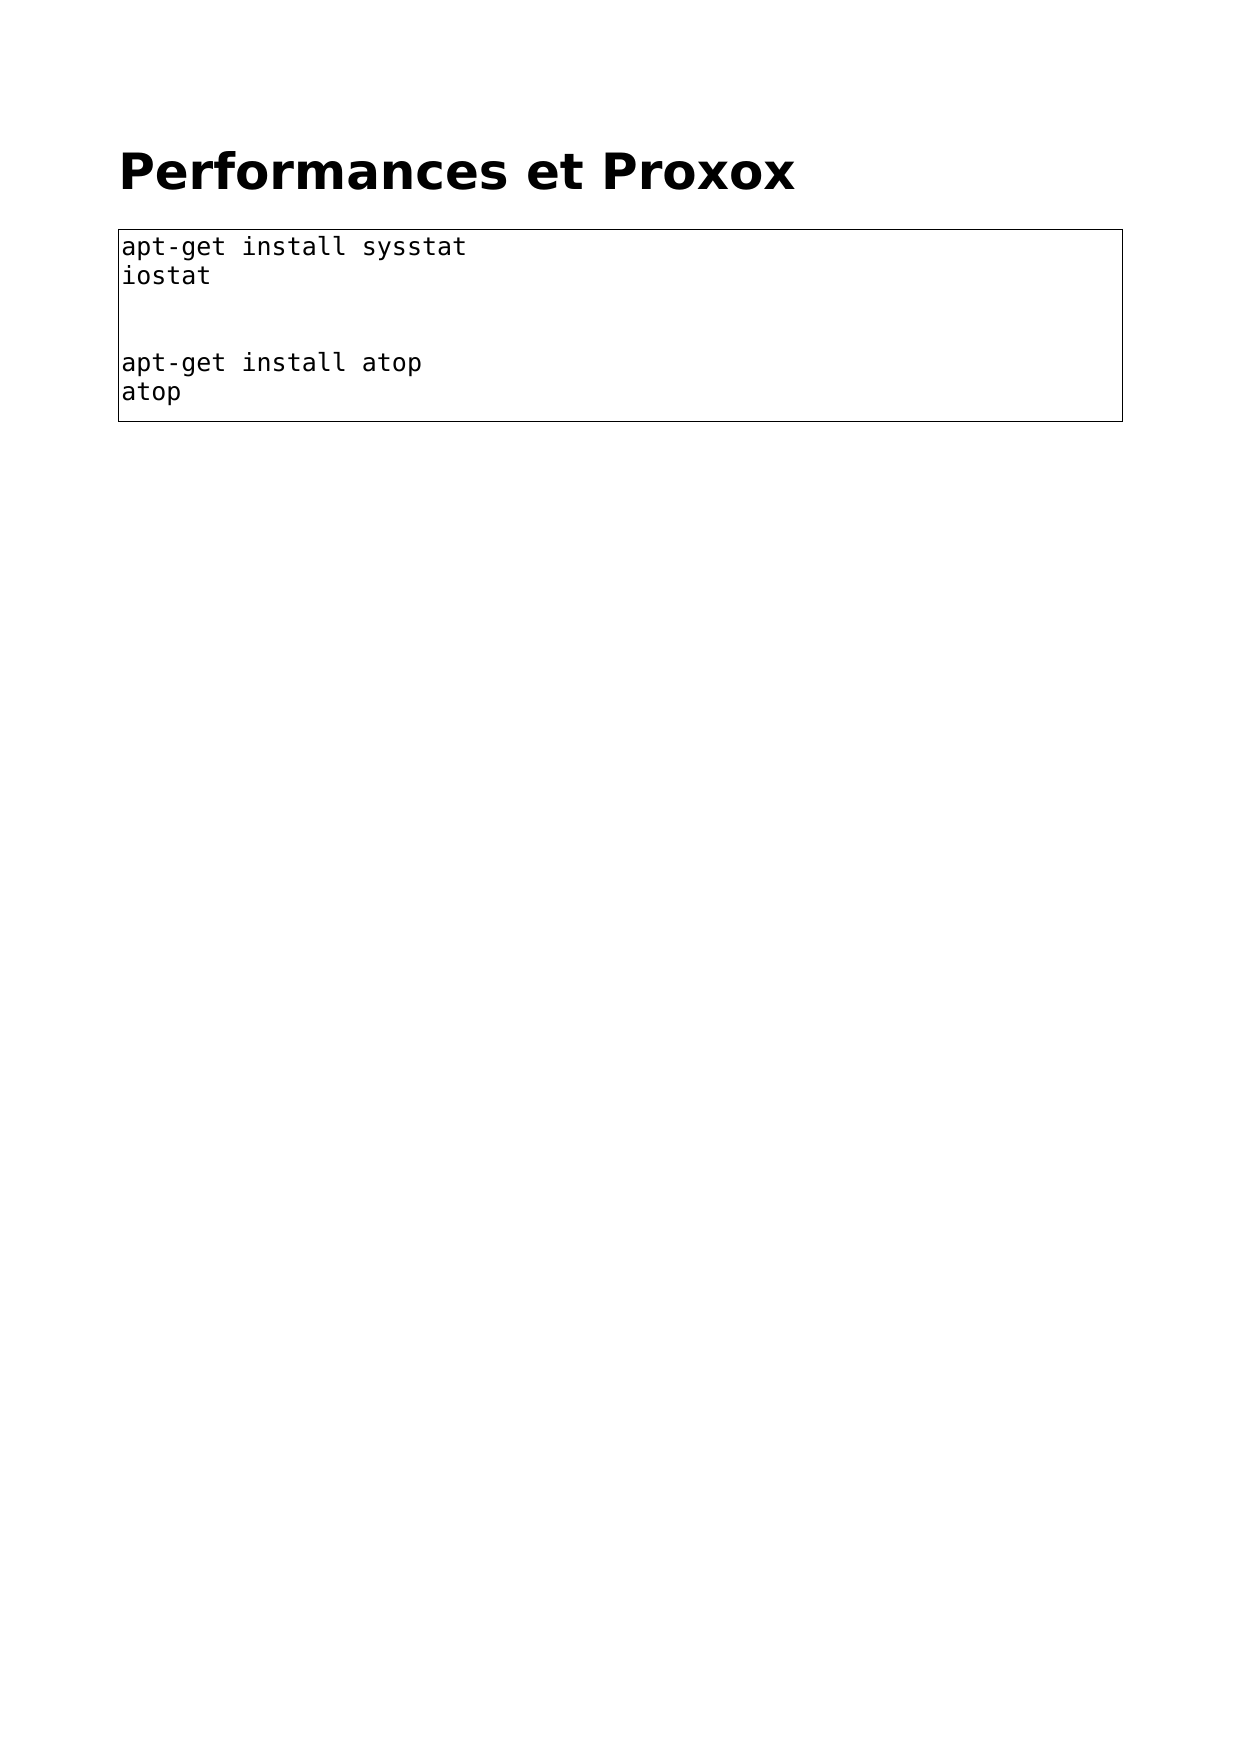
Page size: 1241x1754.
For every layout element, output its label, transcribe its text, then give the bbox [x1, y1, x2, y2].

subtitle Performances et Proxox [118, 143, 1122, 201]
table_header apt-get install sysstat iostat apt-get install atop atop [119, 230, 1122, 421]
